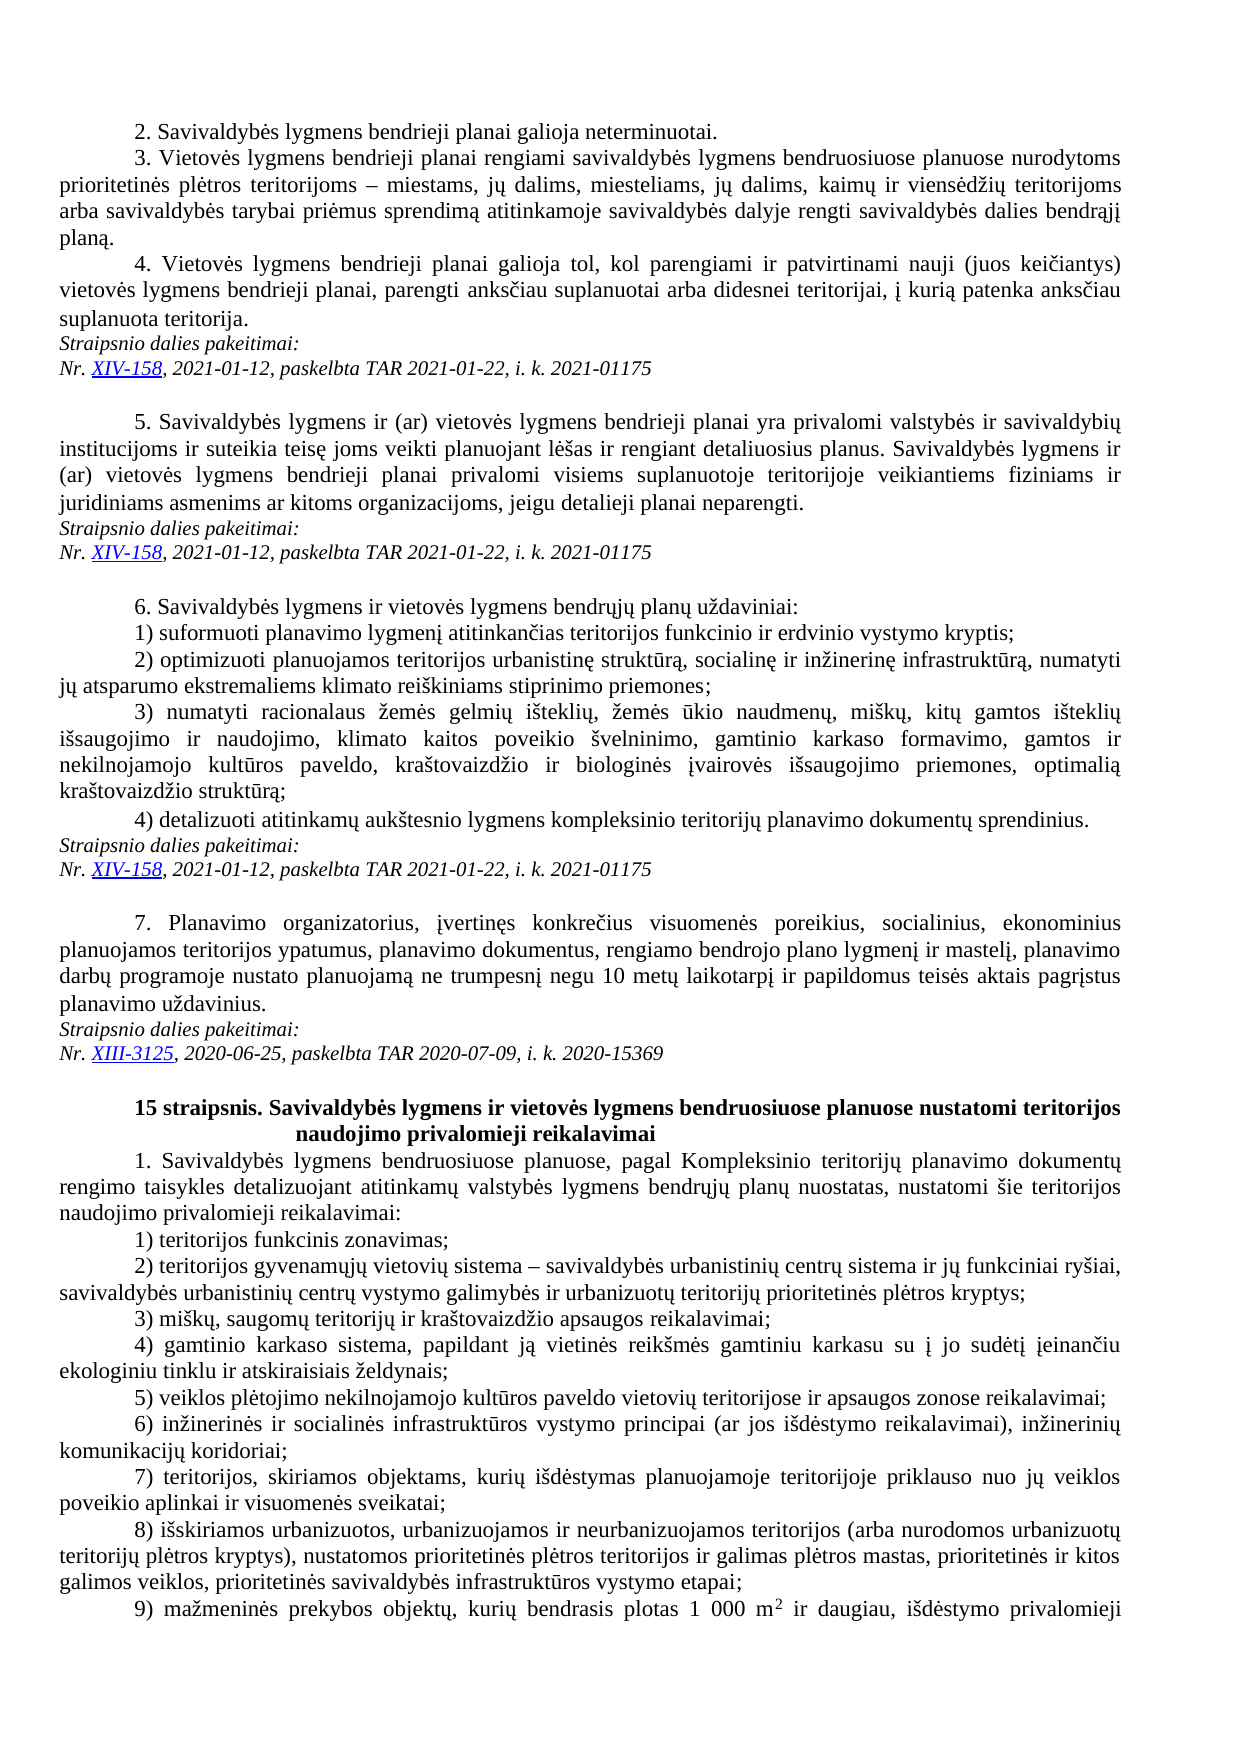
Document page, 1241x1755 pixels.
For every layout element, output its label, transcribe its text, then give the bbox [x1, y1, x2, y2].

text 2) teritorijos gyvenamųjų vietovių sistema – savivaldybės urbanistinių centrų sistema ir jų funkciniai ryšiai, savivaldybės urbanistinių centrų vystymo galimybės ir urbanizuotų teritorijų prioritetinės plėtros kryptys; [59, 1252, 1122, 1305]
text 6. Savivaldybės lygmens ir vietovės lygmens bendrųjų planų uždaviniai: [59, 593, 1122, 619]
text 4. Vietovės lygmens bendrieji planai galioja tol, kol parengiami ir patvirtinami nauji (juos keičiantys) vietovės lygmens bendrieji planai, parengti anksčiau suplanuotai arba didesnei teritorijai, į kurią patenka anksčiau suplanuota teritorija. [59, 250, 1122, 331]
text 5) veiklos plėtojimo nekilnojamojo kultūros paveldo vietovių teritorijose ir apsaugos zonose reikalavimai; [59, 1384, 1122, 1410]
text Nr. XIV-158, 2021-01-12, paskelbta TAR 2021-01-22, i. k. 2021-01175 [59, 355, 1122, 379]
text 4) detalizuoti atitinkamų aukštesnio lygmens kompleksinio teritorijų planavimo dokumentų sprendinius. [59, 804, 1122, 832]
text 4) gamtinio karkaso sistema, papildant ją vietinės reikšmės gamtiniu karkasu su į jo sudėtį įeinančiu ekologiniu tinklu ir atskiraisiais želdynais; [59, 1331, 1122, 1384]
text 5. Savivaldybės lygmens ir (ar) vietovės lygmens bendrieji planai yra privalomi valstybės ir savivaldybių institucijoms ir suteikia teisę joms veikti planuojant lėšas ir rengiant detaliuosius planus. Savivaldybės lygmens ir (ar) vietovės lygmens bendrieji planai privalomi visiems suplanuotoje teritorijoje veikiantiems fiziniams ir juridiniams asmenims ar kitoms organizacijoms, jeigu detalieji planai neparengti. [59, 408, 1122, 516]
text 7) teritorijos, skiriamos objektams, kurių išdėstymas planuojamoje teritorijoje priklauso nuo jų veiklos poveikio aplinkai ir visuomenės sveikatai; [59, 1463, 1122, 1516]
text Straipsnio dalies pakeitimai: [59, 331, 1122, 355]
text 1) suformuoti planavimo lygmenį atitinkančias teritorijos funkcinio ir erdvinio vystymo kryptis; [59, 619, 1122, 646]
text Nr. XIV-158, 2021-01-12, paskelbta TAR 2021-01-22, i. k. 2021-01175 [59, 540, 1122, 564]
text 6) inžinerinės ir socialinės infrastruktūros vystymo principai (ar jos išdėstymo reikalavimai), inžinerinių komunikacijų koridoriai; [59, 1410, 1122, 1463]
text 9) mažmeninės prekybos objektų, kurių bendrasis plotas 1 000 m2 ir daugiau, išdėstymo privalomieji [59, 1595, 1122, 1621]
text 7. Planavimo organizatorius, įvertinęs konkrečius visuomenės poreikius, socialinius, ekonominius planuojamos teritorijos ypatumus, planavimo dokumentus, rengiamo bendrojo plano lygmenį ir mastelį, planavimo darbų programoje nustato planuojamą ne trumpesnį negu 10 metų laikotarpį ir papildomus teisės aktais pagrįstus planavimo uždavinius. [59, 909, 1122, 1017]
text 1) teritorijos funkcinis zonavimas; [59, 1226, 1122, 1252]
text Nr. XIV-158, 2021-01-12, paskelbta TAR 2021-01-22, i. k. 2021-01175 [59, 857, 1122, 881]
text Straipsnio dalies pakeitimai: [59, 1017, 1122, 1041]
text Straipsnio dalies pakeitimai: [59, 516, 1122, 540]
text 3) numatyti racionalaus žemės gelmių išteklių, žemės ūkio naudmenų, miškų, kitų gamtos išteklių išsaugojimo ir naudojimo, klimato kaitos poveikio švelninimo, gamtinio karkaso formavimo, gamtos ir nekilnojamojo kultūros paveldo, kraštovaizdžio ir biologinės įvairovės išsaugojimo priemones, optimalią kraštovaizdžio struktūrą; [59, 698, 1122, 804]
text 2) optimizuoti planuojamos teritorijos urbanistinę struktūrą, socialinę ir inžinerinę infrastruktūrą, numatyti jų atsparumo ekstremaliems klimato reiškiniams stiprinimo priemones; [59, 646, 1122, 698]
text 3. Vietovės lygmens bendrieji planai rengiami savivaldybės lygmens bendruosiuose planuose nurodytoms prioritetinės plėtros teritorijoms – miestams, jų dalims, miesteliams, jų dalims, kaimų ir viensėdžių teritorijoms arba savivaldybės tarybai priėmus sprendimą atitinkamoje savivaldybės dalyje rengti savivaldybės dalies bendrąjį planą. [59, 144, 1122, 250]
text Nr. XIII-3125, 2020-06-25, paskelbta TAR 2020-07-09, i. k. 2020-15369 [59, 1041, 1122, 1065]
text 8) išskiriamos urbanizuotos, urbanizuojamos ir neurbanizuojamos teritorijos (arba nurodomos urbanizuotų teritorijų plėtros kryptys), nustatomos prioritetinės plėtros teritorijos ir galimas plėtros mastas, prioritetinės ir kitos galimos veiklos, prioritetinės savivaldybės infrastruktūros vystymo etapai; [59, 1516, 1122, 1595]
text 1. Savivaldybės lygmens bendruosiuose planuose, pagal Kompleksinio teritorijų planavimo dokumentų rengimo taisykles detalizuojant atitinkamų valstybės lygmens bendrųjų planų nuostatas, nustatomi šie teritorijos naudojimo privalomieji reikalavimai: [59, 1147, 1122, 1226]
text 15 straipsnis. Savivaldybės lygmens ir vietovės lygmens bendruosiuose planuose nustatomi teritorijos naudojimo privalomieji reikalavimai [134, 1094, 1122, 1147]
text 2. Savivaldybės lygmens bendrieji planai galioja neterminuotai. [59, 118, 1122, 144]
text Straipsnio dalies pakeitimai: [59, 832, 1122, 857]
text 3) miškų, saugomų teritorijų ir kraštovaizdžio apsaugos reikalavimai; [59, 1305, 1122, 1331]
